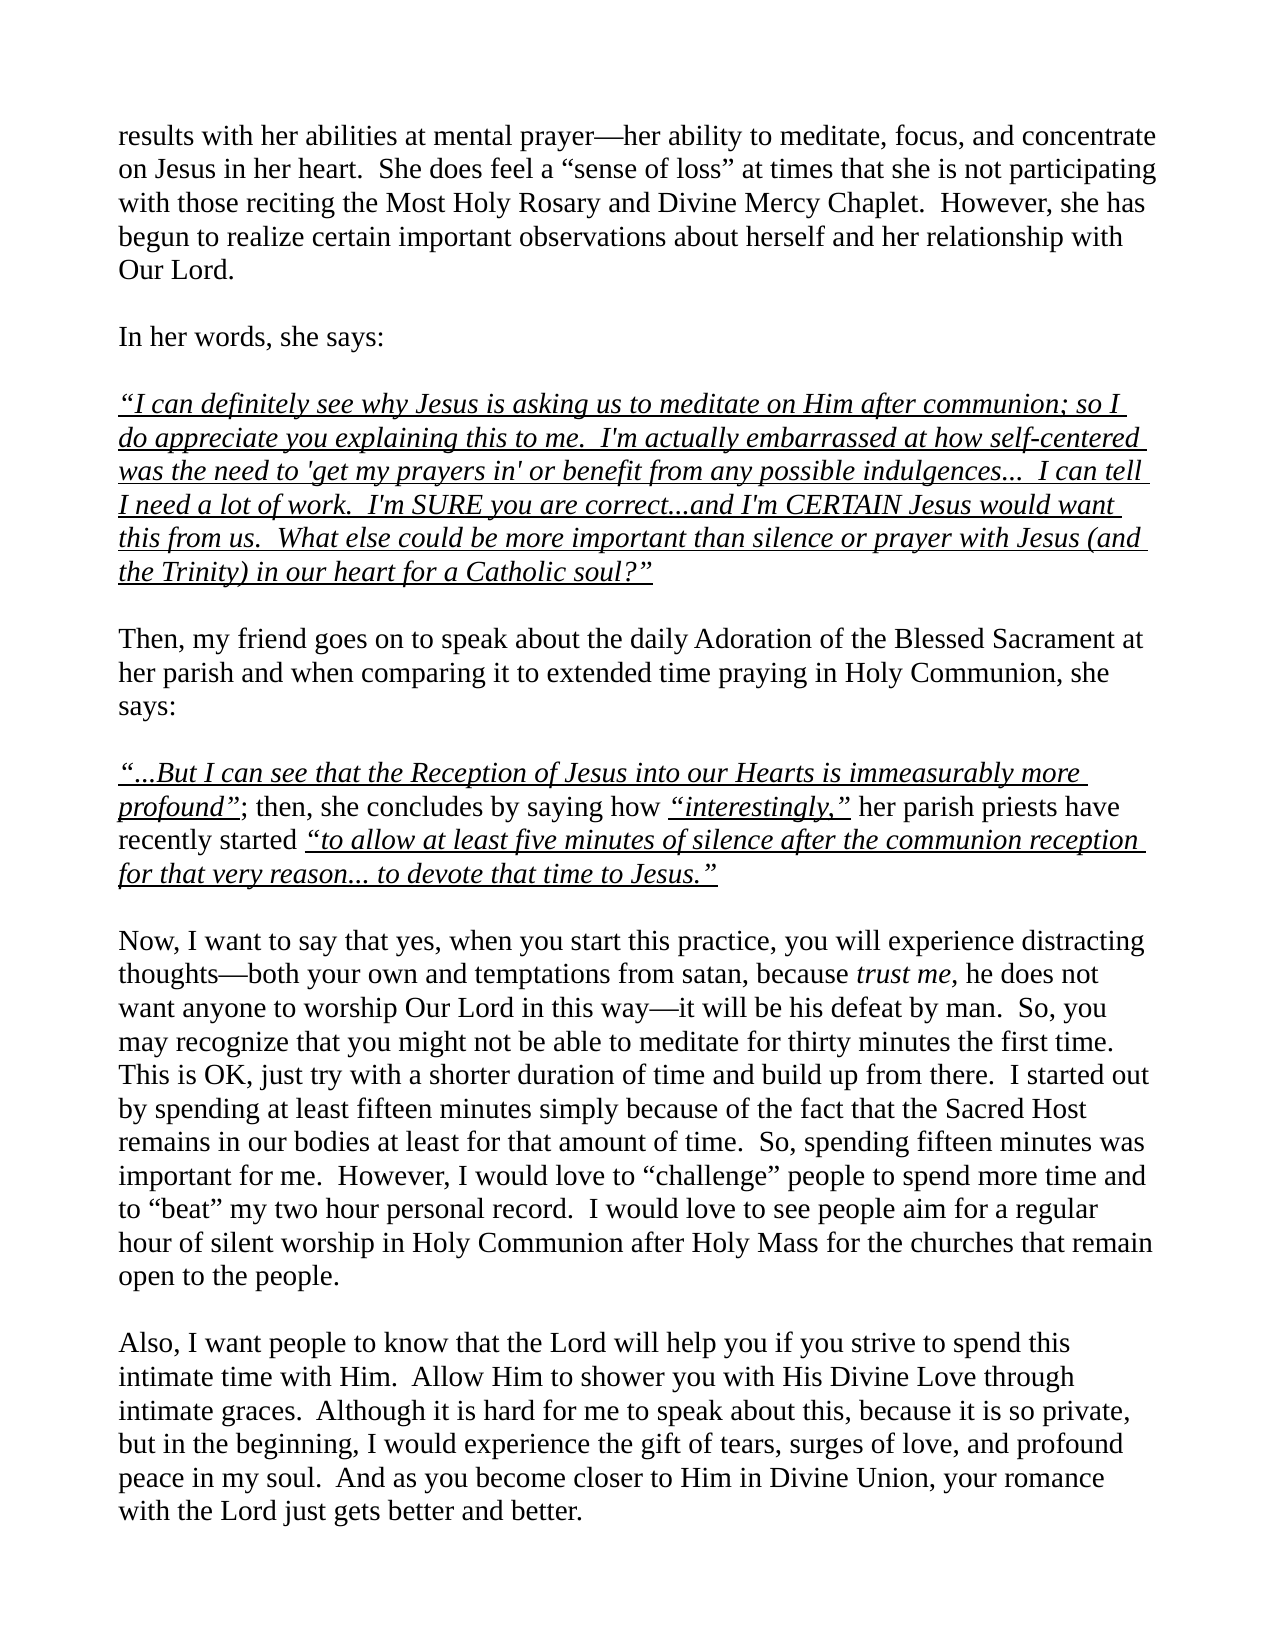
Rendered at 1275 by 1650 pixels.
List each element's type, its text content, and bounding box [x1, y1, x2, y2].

text Now, I want to say that yes, when you start this practice, you will experience distracting thoughts—both your own and temptations from satan, because trust me, he does not want anyone to worship Our Lord in this way—it will be his defeat by man. So, you may recognize that you might not be able to meditate for thirty minutes the first time. This is OK, just try with a shorter duration of time and build up from there. I started out by spending at least fifteen minutes simply because of the fact that the Sacred Host remains in our bodies at least for that amount of time. So, spending fifteen minutes was important for me. However, I would love to “challenge” people to spend more time and to “beat” my two hour personal record. I would love to see people aim for a regular hour of silent worship in Holy Communion after Holy Mass for the churches that remain open to the people. [118, 923, 1157, 1292]
text “...But I can see that the Reception of Jesus into our Hearts is immeasurably more profound”; then, she concludes by saying how “interestingly,” her parish priests have recently started “to allow at least five minutes of silence after the communion reception for that very reason... to devote that time to Jesus.” [118, 755, 1157, 889]
text Then, my friend goes on to speak about the daily Adoration of the Blessed Sacrament at her parish and when comparing it to extended time praying in Holy Communion, she says: [118, 621, 1157, 722]
text results with her abilities at mental prayer—her ability to meditate, focus, and concentrate on Jesus in her heart. She does feel a “sense of loss” at times that she is not participating with those reciting the Most Holy Rosary and Divine Mercy Chaplet. However, she has begun to realize certain important observations about herself and her relationship with Our Lord. [118, 118, 1157, 286]
text In her words, she says: [118, 319, 1157, 353]
text Also, I want people to know that the Lord will help you if you strive to spend this intimate time with Him. Allow Him to shower you with His Divine Love through intimate graces. Although it is hard for me to speak about this, because it is so private, but in the beginning, I would experience the gift of tears, surges of love, and profound peace in my soul. And as you become closer to Him in Divine Union, your romance with the Lord just gets better and better. [118, 1326, 1157, 1527]
text “I can definitely see why Jesus is asking us to meditate on Him after communion; so I do appreciate you explaining this to me. I'm actually embarrassed at how self-centered was the need to 'get my prayers in' or benefit from any possible indulgences... I can tell I need a lot of work. I'm SURE you are correct...and I'm CERTAIN Jesus would want this from us. What else could be more important than silence or prayer with Jesus (and the Trinity) in our heart for a Catholic soul?” [118, 386, 1157, 588]
